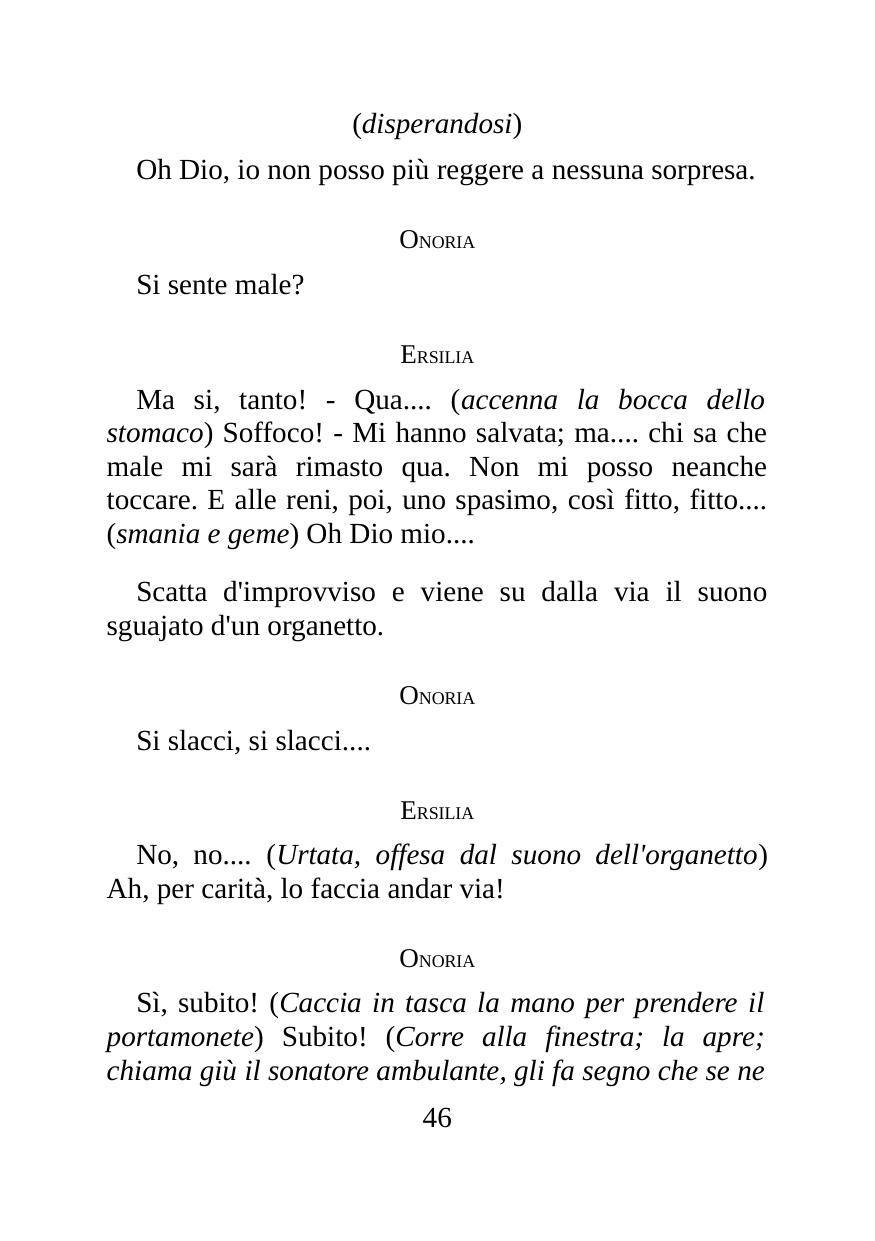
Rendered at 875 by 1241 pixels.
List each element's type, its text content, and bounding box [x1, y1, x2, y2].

text No, no.... (Urtata, offesa dal suono dell'organetto) Ah, per carità, lo faccia andar via! [106, 837, 768, 904]
text Sì, subito! (Caccia in tasca la mano per prendere il portamonete) Subito! (Corre alla finestra; la apre; chiama giù il sonatore ambulante, gli fa segno che se ne [106, 986, 768, 1086]
text (disperandosi) [106, 106, 768, 140]
text Si sente male? [106, 267, 768, 301]
text Oh Dio, io non posso più reggere a nessuna sorpresa. [106, 152, 768, 186]
text Onoria [106, 223, 768, 254]
text Ma si, tanto! - Qua.... (accenna la bocca dello stomaco) Soffoco! - Mi hanno salvata; ma.... chi sa che male mi sarà rimasto qua. Non mi posso neanche toccare. E alle reni, poi, uno spasimo, così fitto, fitto.... (smania e geme) Oh Dio mio.... [106, 382, 768, 549]
text Onoria [106, 679, 768, 710]
text Onoria [106, 942, 768, 973]
text Scatta d'improvviso e viene su dalla via il suono sguajato d'un organetto. [106, 574, 768, 642]
text Ersilia [106, 338, 768, 369]
text Ersilia [106, 794, 768, 825]
text Si slacci, si slacci.... [106, 723, 768, 756]
